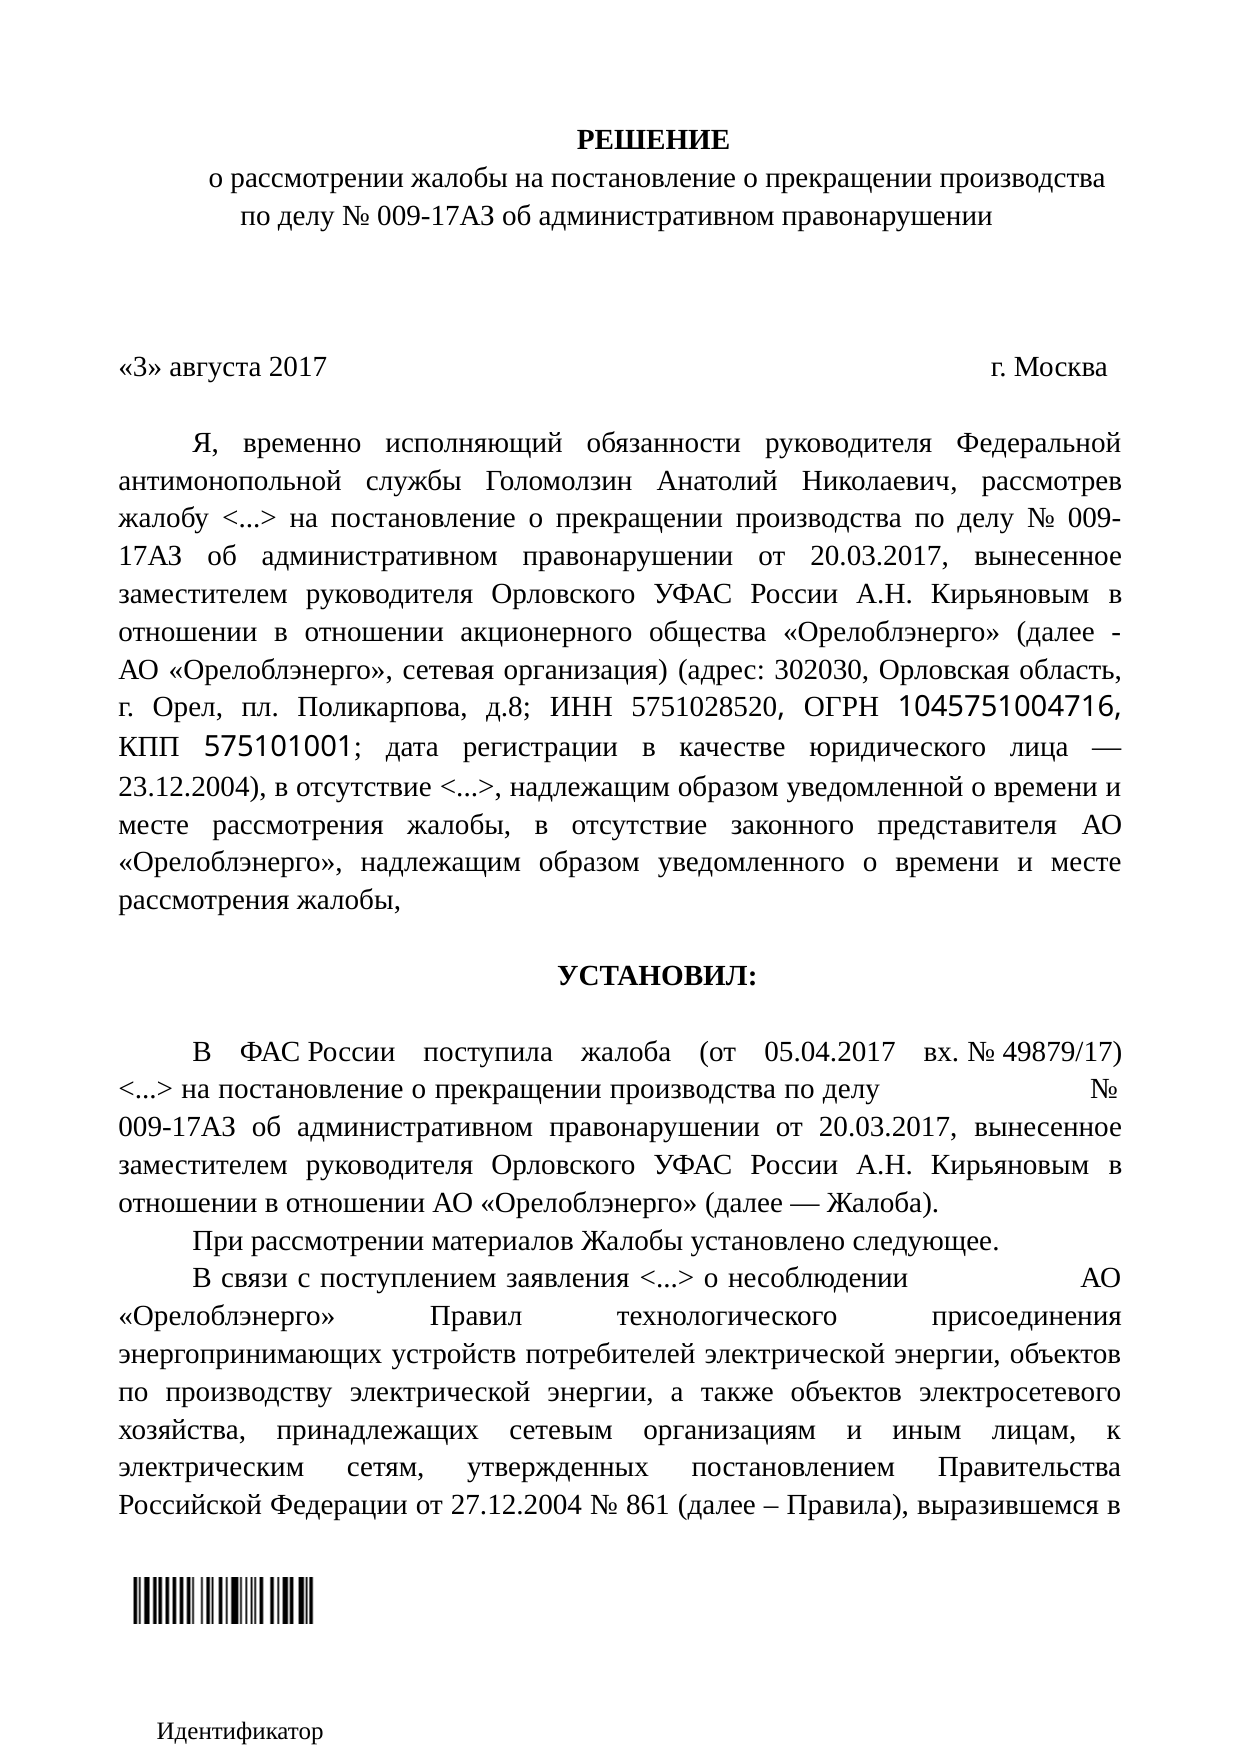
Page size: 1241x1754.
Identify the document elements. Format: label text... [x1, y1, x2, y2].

picture [118, 1577, 331, 1624]
text УСТАНОВИЛ: [118, 954, 1122, 992]
subtitle РЕШЕНИЕ [118, 118, 1122, 156]
text «3» августа 2017 г. Москва [118, 345, 1122, 383]
text В связи с поступлением заявления <...> о несоблюдении АО «Орелоблэнерго» Правил технологического присоединения энергопринимающих устройств потребителей электрической энергии, объектов по производству электрической энергии, а также объектов электросетевого хозяйства, принадлежащих сетевым организациям и иным лицам, к электрическим сетям, утвержденных постановлением Правительства Российской Федерации от 27.12.2004 № 861 (далее – Правила), выразившемся в [118, 1256, 1122, 1521]
text При рассмотрении материалов Жалобы установлено следующее. [118, 1218, 1122, 1256]
text В ФАС России поступила жалоба (от 05.04.2017 вх. № 49879/17) <...> на постановление о прекращении производства по делу № 009-17АЗ об административном правонарушении от 20.03.2017, вынесенное заместителем руководителя Орловского УФАС России А.Н. Кирьяновым в отношении в отношении АО «Орелоблэнерго» (далее — Жалоба). [118, 1029, 1122, 1218]
text Я, временно исполняющий обязанности руководителя Федеральной антимонопольной службы Голомолзин Анатолий Николаевич, рассмотрев жалобу <...> на постановление о прекращении производства по делу № 009-17АЗ об административном правонарушении от 20.03.2017, вынесенное заместителем руководителя Орловского УФАС России А.Н. Кирьяновым в отношении в отношении акционерного общества «Орелоблэнерго» (далее - АО «Орелоблэнерго», сетевая организация) (адрес: 302030, Орловская область, г. Орел, пл. Поликарпова, д.8; ИНН 5751028520, ОГРН 1045751004716, КПП 575101001; дата регистрации в качестве юридического лица — 23.12.2004), в отсутствие <...>, надлежащим образом уведомленной о времени и месте рассмотрения жалобы, в отсутствие законного представителя АО «Орелоблэнерго», надлежащим образом уведомленного о времени и месте рассмотрения жалобы, [118, 421, 1122, 916]
text о рассмотрении жалобы на постановление о прекращении производства по делу № 009-17АЗ об административном правонарушении [118, 156, 1122, 232]
